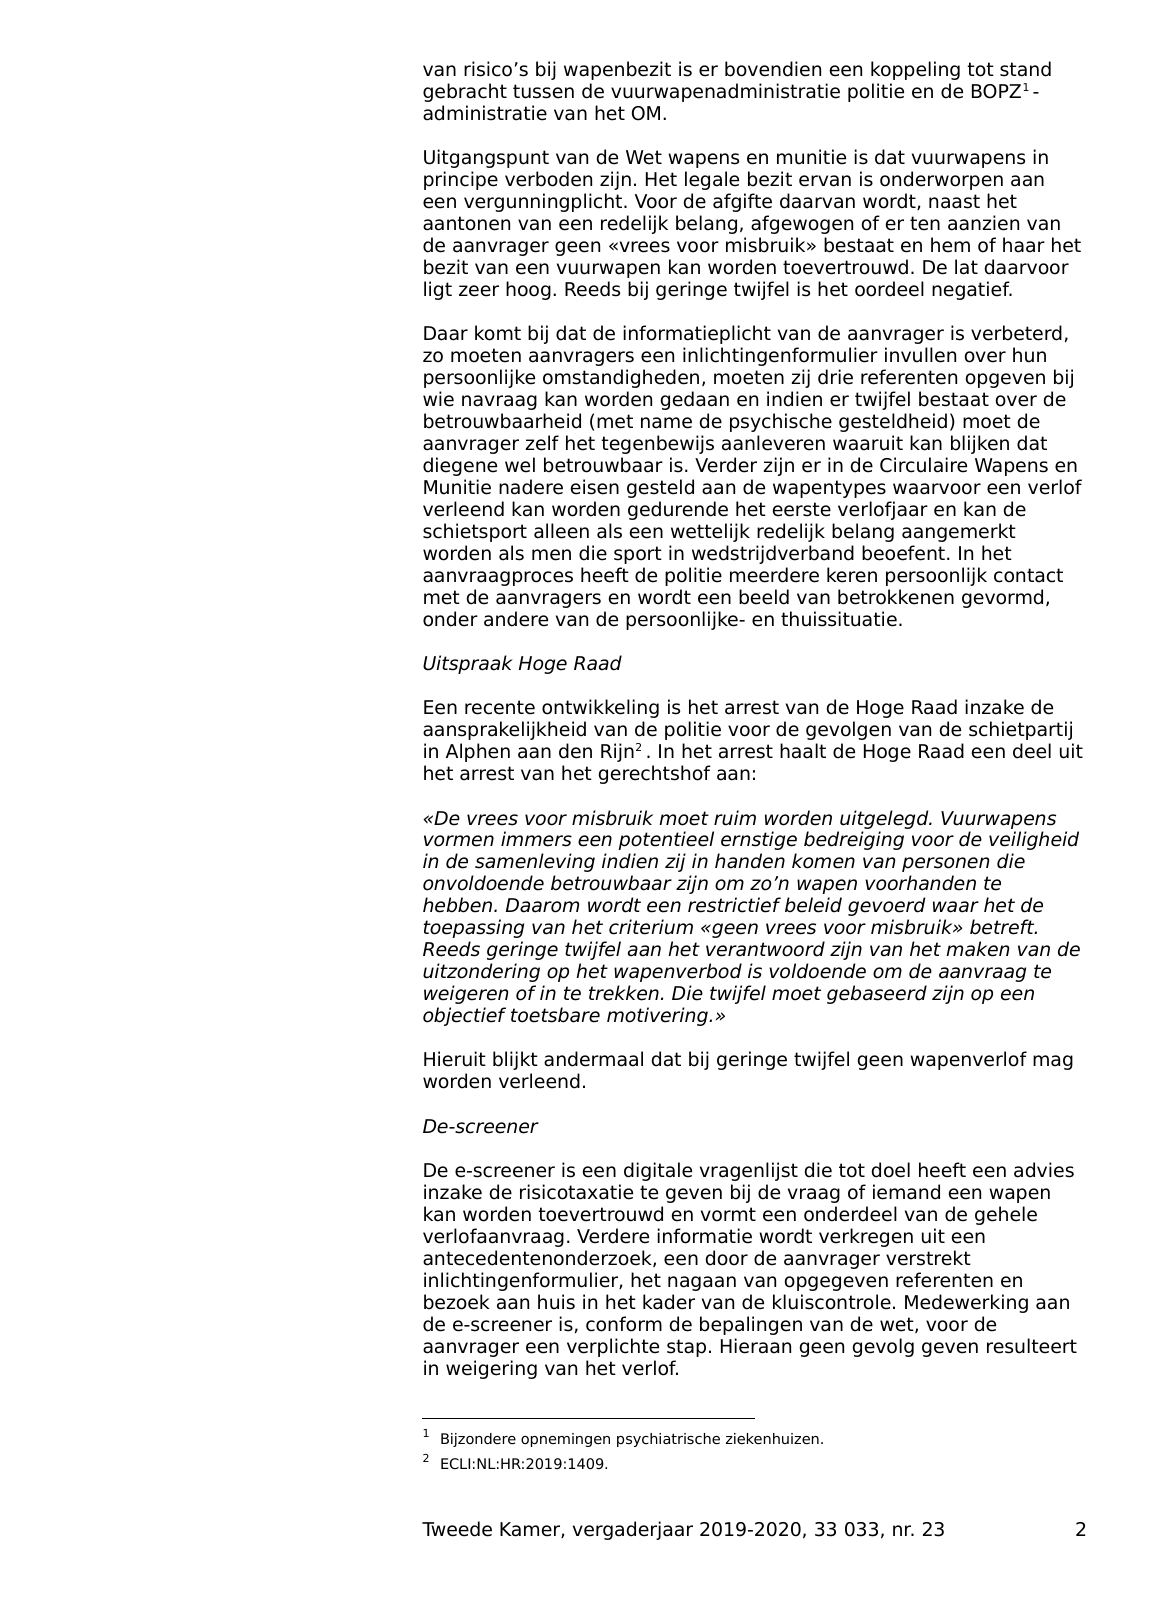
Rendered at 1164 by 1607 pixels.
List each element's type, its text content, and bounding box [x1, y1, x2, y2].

text Een recente ontwikkeling is het arrest van de Hoge Raad inzake de aansprakelijkheid van de politie voor de gevolgen van de schietpartij in Alphen aan den Rijn. In het arrest haalt de Hoge Raad een deel uit het arrest van het gerechtshof aan: [422, 697, 1087, 785]
text van risico’s bij wapenbezit is er bovendien een koppeling tot stand gebracht tussen de vuurwapenadministratie politie en de BOPZ-administratie van het OM. [422, 59, 1087, 125]
text ECLI:NL:HR:2019:1409. [422, 1452, 1087, 1474]
text Uitgangspunt van de Wet wapens en munitie is dat vuurwapens in principe verboden zijn. Het legale bezit ervan is onderworpen aan een vergunningplicht. Voor de afgifte daarvan wordt, naast het aantonen van een redelijk belang, afgewogen of er ten aanzien van de aanvrager geen «vrees voor misbruik» bestaat en hem of haar het bezit van een vuurwapen kan worden toevertrouwd. De lat daarvoor ligt zeer hoog. Reeds bij geringe twijfel is het oordeel negatief. [422, 147, 1087, 301]
subtitle De-screener [422, 1116, 1087, 1137]
text Hieruit blijkt andermaal dat bij geringe twijfel geen wapenverlof mag worden verleend. [422, 1049, 1087, 1093]
text De e-screener is een digitale vragenlijst die tot doel heeft een advies inzake de risicotaxatie te geven bij de vraag of iemand een wapen kan worden toevertrouwd en vormt een onderdeel van de gehele verlofaanvraag. Verdere informatie wordt verkregen uit een antecedentenonderzoek, een door de aanvrager verstrekt inlichtingenformulier, het nagaan van opgegeven referenten en bezoek aan huis in het kader van de kluiscontrole. Medewerking aan de e-screener is, conform de bepalingen van de wet, voor de aanvrager een verplichte stap. Hieraan geen gevolg geven resulteert in weigering van het verlof. [422, 1160, 1087, 1379]
text Daar komt bij dat de informatieplicht van de aanvrager is verbeterd, zo moeten aanvragers een inlichtingenformulier invullen over hun persoonlijke omstandigheden, moeten zij drie referenten opgeven bij wie navraag kan worden gedaan en indien er twijfel bestaat over de betrouwbaarheid (met name de psychische gesteldheid) moet de aanvrager zelf het tegenbewijs aanleveren waaruit kan blijken dat diegene wel betrouwbaar is. Verder zijn er in de Circulaire Wapens en Munitie nadere eisen gesteld aan de wapentypes waarvoor een verlof verleend kan worden gedurende het eerste verlofjaar en kan de schietsport alleen als een wettelijk redelijk belang aangemerkt worden als men die sport in wedstrijdverband beoefent. In het aanvraagproces heeft de politie meerdere keren persoonlijk contact met de aanvragers en wordt een beeld van betrokkenen gevormd, onder andere van de persoonlijke- en thuissituatie. [422, 323, 1087, 631]
subtitle Uitspraak Hoge Raad [422, 653, 1087, 675]
text Bijzondere opnemingen psychiatrische ziekenhuizen. [422, 1427, 1087, 1449]
text «De vrees voor misbruik moet ruim worden uitgelegd. Vuurwapens vormen immers een potentieel ernstige bedreiging voor de veiligheid in de samenleving indien zij in handen komen van personen die onvoldoende betrouwbaar zijn om zo’n wapen voorhanden te hebben. Daarom wordt een restrictief beleid gevoerd waar het de toepassing van het criterium «geen vrees voor misbruik» betreft. Reeds geringe twijfel aan het verantwoord zijn van het maken van de uitzondering op het wapenverbod is voldoende om de aanvraag te weigeren of in te trekken. Die twijfel moet gebaseerd zijn op een objectief toetsbare motivering.» [422, 807, 1087, 1027]
